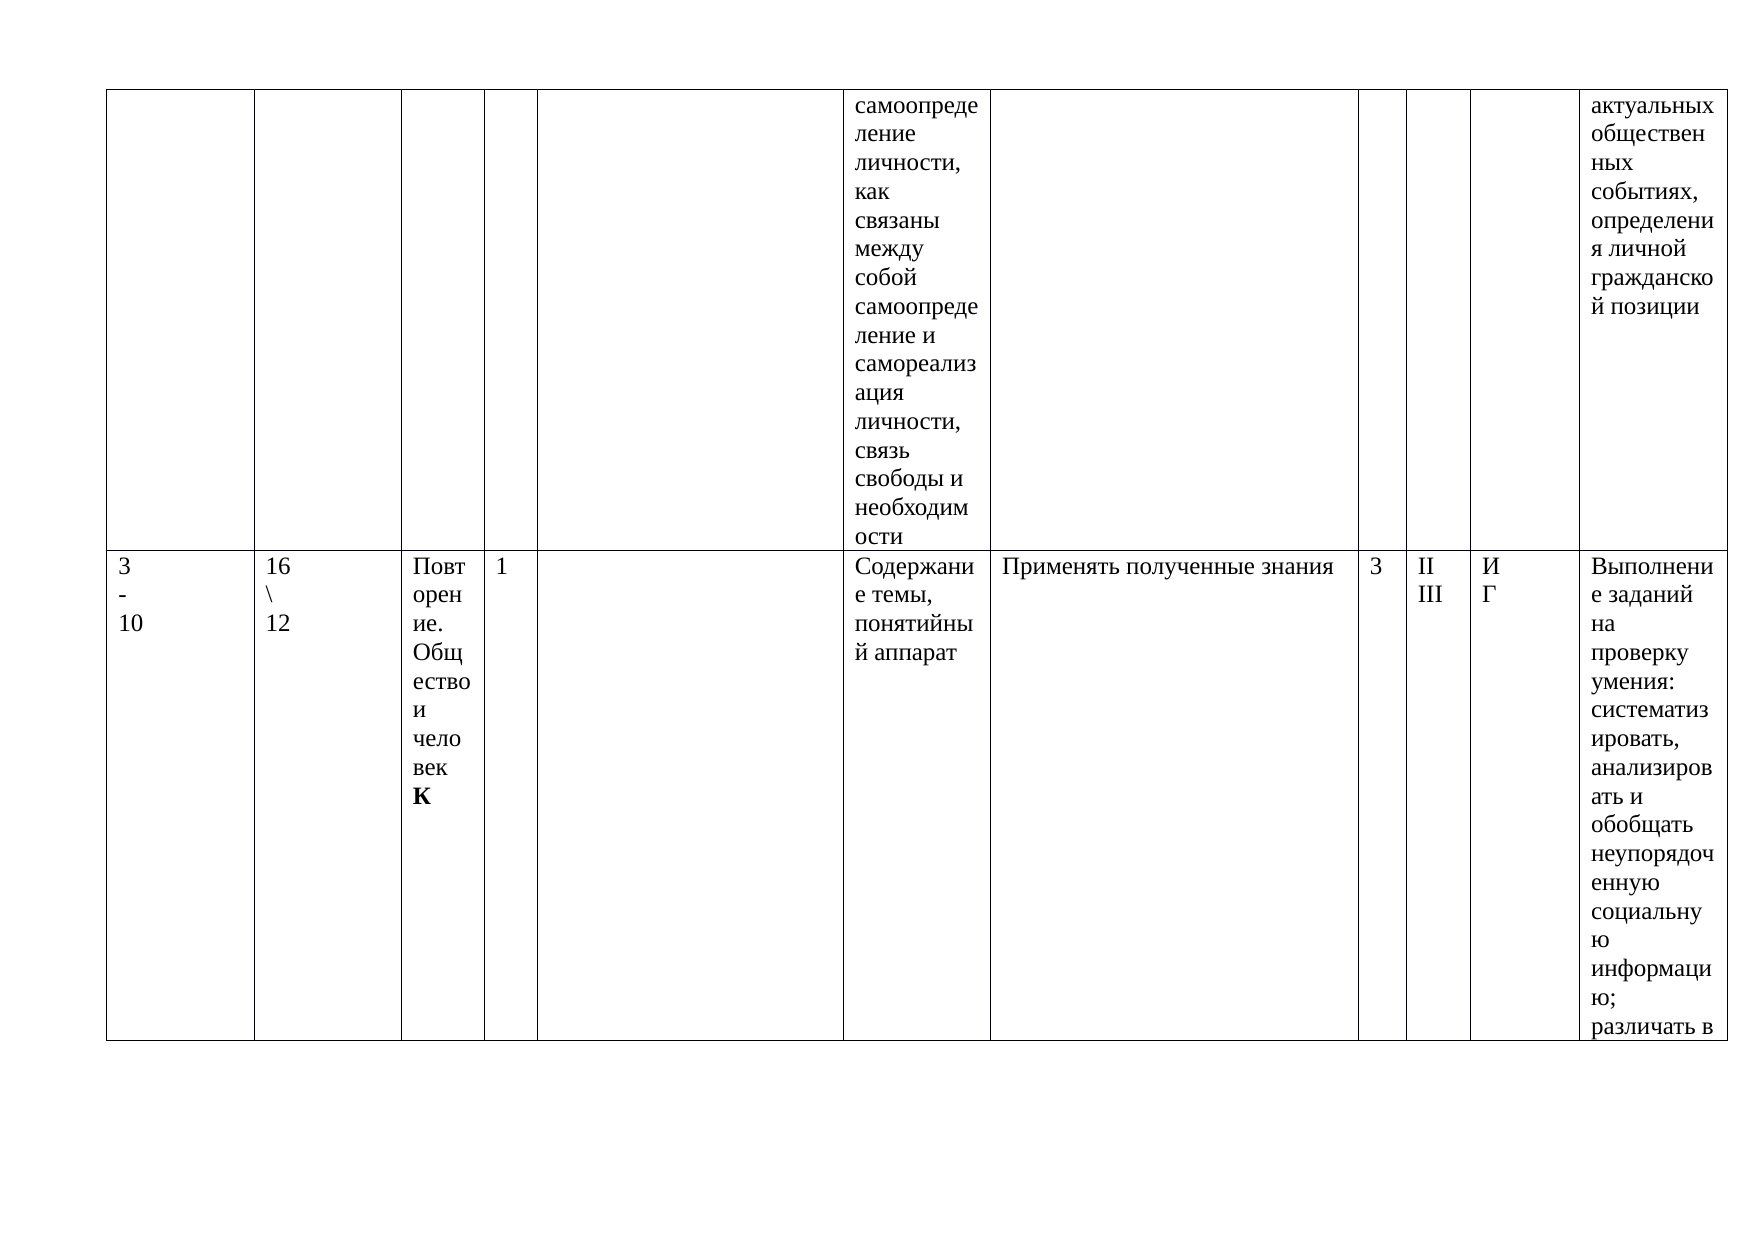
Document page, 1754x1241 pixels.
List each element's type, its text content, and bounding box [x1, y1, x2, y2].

table_cell [255, 90, 401, 550]
table_cell самоопределение личности, как связаны между собой самоопределение и самореализация личности, связь свободы и необходимости [844, 90, 990, 550]
table_cell [538, 90, 843, 550]
table_cell [1407, 90, 1470, 550]
table_cell [1359, 90, 1406, 550]
table_cell Применять полученные знания [991, 551, 1358, 1039]
table_cell 3 [1359, 551, 1406, 1039]
table_cell 16 \ 12 [255, 551, 401, 1039]
table_cell [107, 90, 254, 550]
table_cell [485, 90, 537, 550]
table_cell актуальных общественных событиях, определения личной гражданской позиции [1580, 90, 1727, 550]
table_cell II III [1407, 551, 1470, 1039]
table_cell Содержание темы, понятийный аппарат [844, 551, 990, 1039]
table_cell 3 - 10 [107, 551, 254, 1039]
table_cell [538, 551, 843, 1039]
table_cell Повторение. Общество и человек К [402, 551, 484, 1039]
table_cell [991, 90, 1358, 550]
table_cell 1 [485, 551, 537, 1039]
table_cell [402, 90, 484, 550]
table_cell И Г [1471, 551, 1579, 1039]
table_cell [1471, 90, 1579, 550]
table_cell Выполнение заданий на проверку умения: систематизировать, анализировать и обобщать неупорядоченную социальную информацию; различать в [1580, 551, 1727, 1039]
